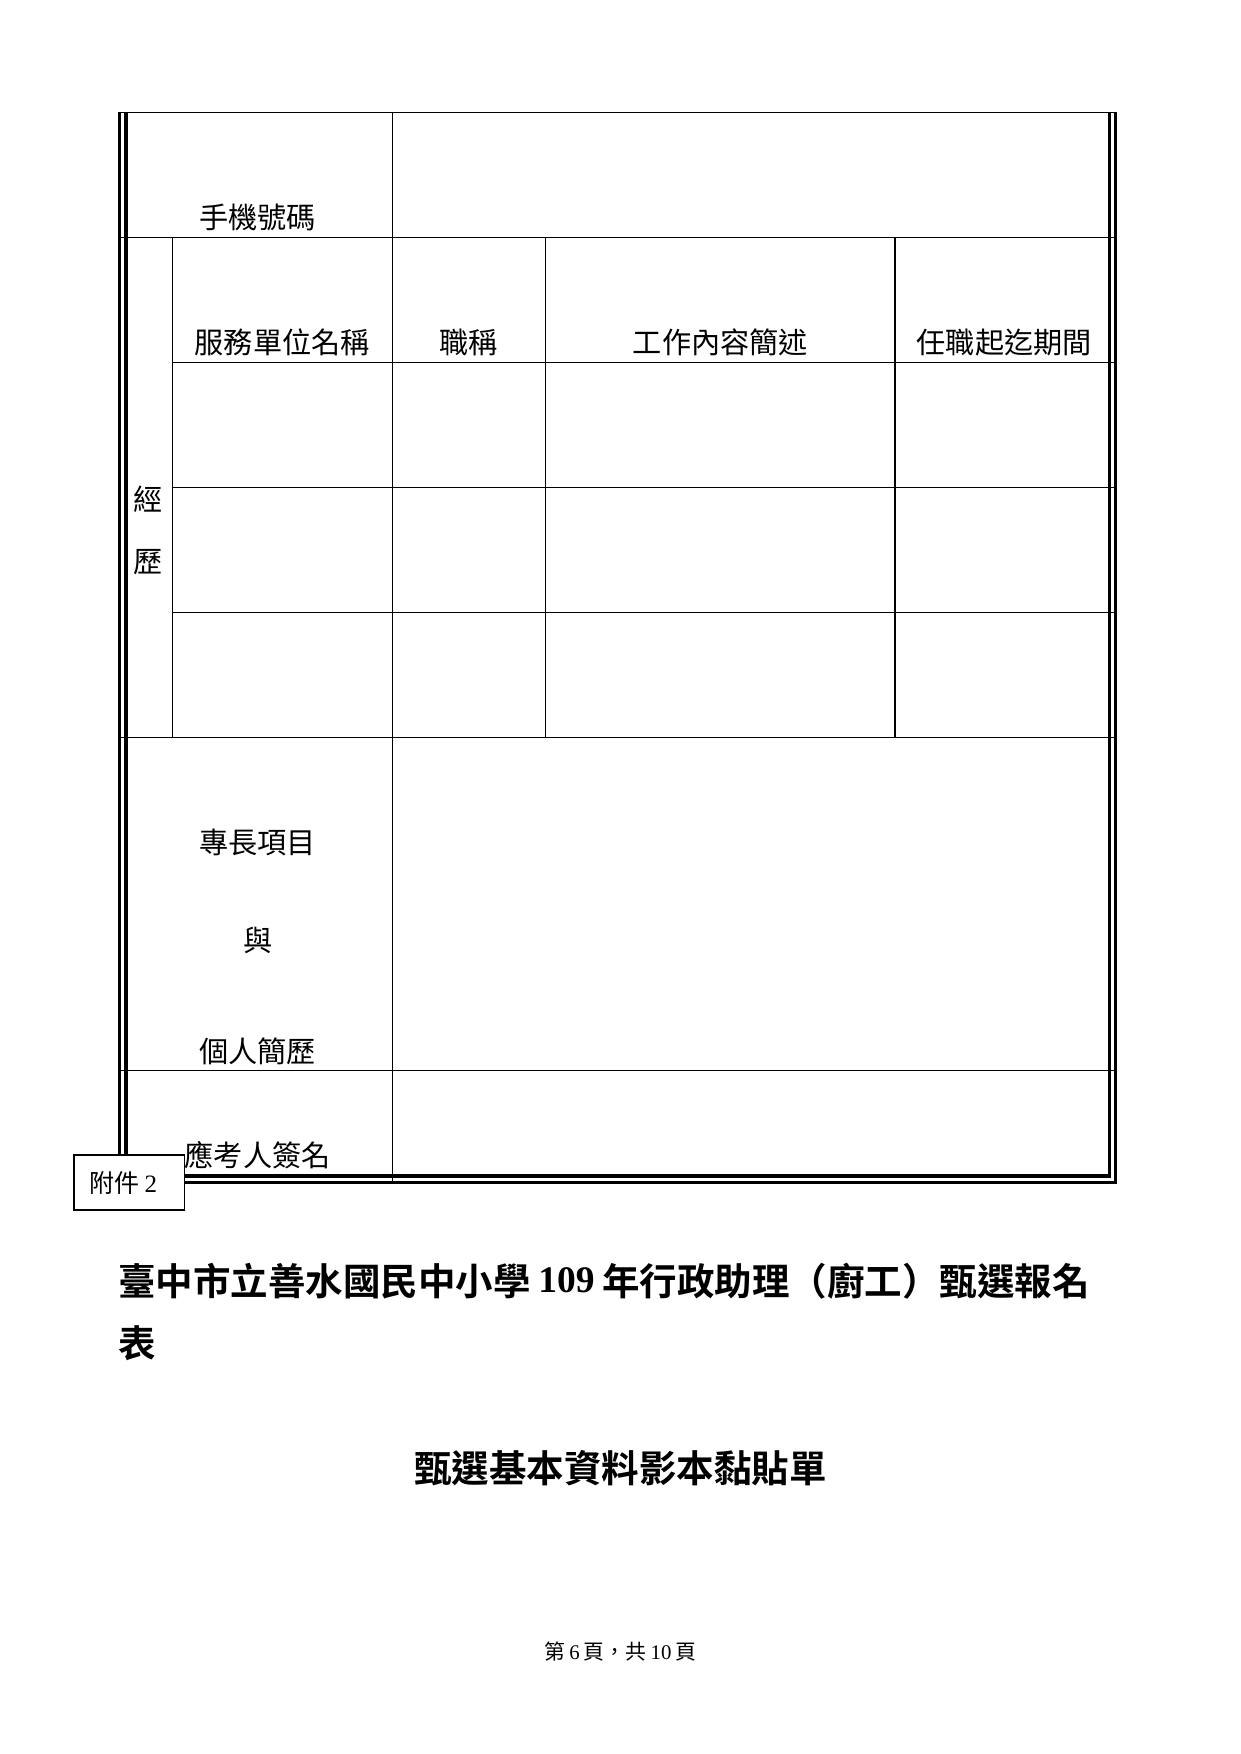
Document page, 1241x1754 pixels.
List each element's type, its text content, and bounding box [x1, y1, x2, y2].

table_cell [393, 488, 545, 612]
table_cell [393, 363, 545, 487]
table_cell [393, 113, 1108, 237]
table_cell 任職起迄期間 [896, 238, 1108, 362]
table_cell 職稱 [393, 238, 545, 362]
table_cell [393, 613, 545, 737]
text 臺中市立善水國民中小學109年行政助理（廚工）甄選報名表 [118, 1237, 1122, 1362]
table_cell [173, 363, 392, 487]
table_cell 服務單位名稱 [173, 238, 392, 362]
table_cell 應考人簽名 [128, 1071, 392, 1174]
table_cell [393, 738, 1108, 1070]
table_cell [393, 1071, 1108, 1174]
table_cell 手機號碼 [128, 113, 392, 237]
table_cell [896, 613, 1108, 737]
table_cell [896, 488, 1108, 612]
table_cell [546, 363, 894, 487]
text 甄選基本資料影本黏貼單 [118, 1424, 1122, 1487]
text [75, 1156, 184, 1209]
table_cell 經 歷 [128, 238, 172, 737]
table_cell 專長項目 與 個人簡歷 [128, 738, 392, 1070]
table_cell [896, 363, 1108, 487]
table_cell [546, 488, 894, 612]
table_cell [173, 613, 392, 737]
table_cell 工作內容簡述 [546, 238, 894, 362]
text 附件2 [89, 1163, 169, 1199]
table_cell [173, 488, 392, 612]
table_cell [546, 613, 894, 737]
